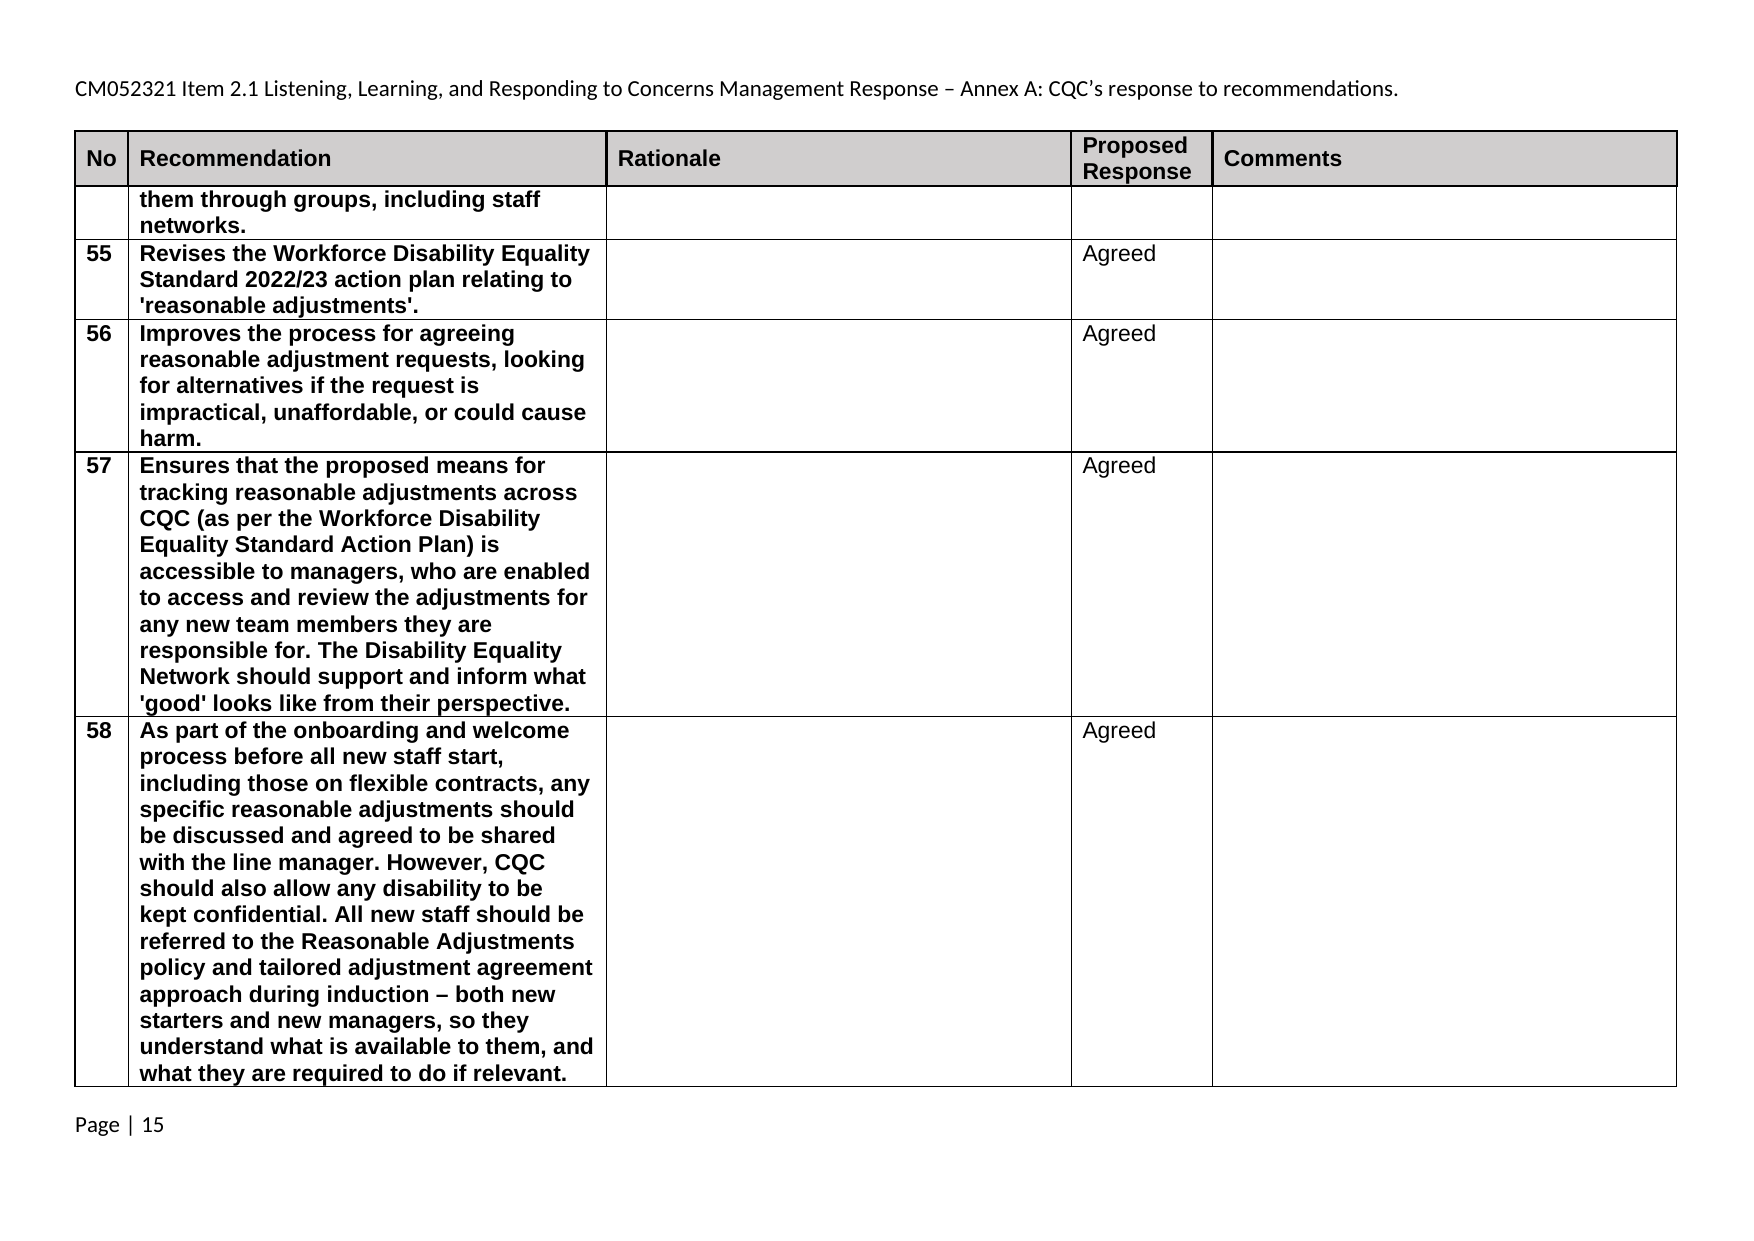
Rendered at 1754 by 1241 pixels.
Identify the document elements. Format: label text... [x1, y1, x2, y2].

table_cell Ensures that the proposed means for tracking reasonable adjustments across CQC (as per the Workforce Disability Equality Standard Action Plan) is accessible to managers, who are enabled to access and review the adjustments for any new team members they are responsible for. The Disability Equality Network should support and inform what 'good' looks like from their perspective. [129, 453, 606, 716]
table_cell [607, 240, 1071, 318]
table_cell Agreed [1072, 453, 1212, 716]
table_cell Revises the Workforce Disability Equality Standard 2022/23 action plan relating to 'reasonable adjustments'. [129, 240, 606, 318]
table_cell [1213, 187, 1676, 238]
table_cell [1213, 320, 1676, 451]
table_cell 58 [76, 717, 128, 1086]
table_cell Improves the process for agreeing reasonable adjustment requests, looking for alternatives if the request is impractical, unaffordable, or could cause harm. [129, 320, 606, 451]
table_cell Agreed [1072, 240, 1212, 318]
table_cell Agreed [1072, 717, 1212, 1086]
table_cell [607, 717, 1071, 1086]
table_cell 55 [76, 240, 128, 318]
table_cell [1072, 187, 1212, 238]
table_cell [607, 320, 1071, 451]
table_cell [1213, 240, 1676, 318]
table_cell [1213, 717, 1676, 1086]
table_header No [76, 132, 127, 185]
table_cell them through groups, including staff networks. [129, 187, 606, 238]
table_cell [76, 187, 128, 238]
table_cell [607, 187, 1071, 238]
table_header Recommendation [129, 132, 605, 185]
table_cell [607, 453, 1071, 716]
table_cell 56 [76, 320, 128, 451]
table_header Proposed Response [1072, 132, 1211, 185]
table_header Comments [1214, 132, 1676, 185]
table_header Rationale [608, 132, 1070, 185]
table_cell [1213, 453, 1676, 716]
table_cell Agreed [1072, 320, 1212, 451]
table_cell As part of the onboarding and welcome process before all new staff start, including those on flexible contracts, any specific reasonable adjustments should be discussed and agreed to be shared with the line manager. However, CQC should also allow any disability to be kept confidential. All new staff should be referred to the Reasonable Adjustments policy and tailored adjustment agreement approach during induction – both new starters and new managers, so they understand what is available to them, and what they are required to do if relevant. [129, 717, 606, 1086]
table_cell 57 [76, 453, 128, 716]
